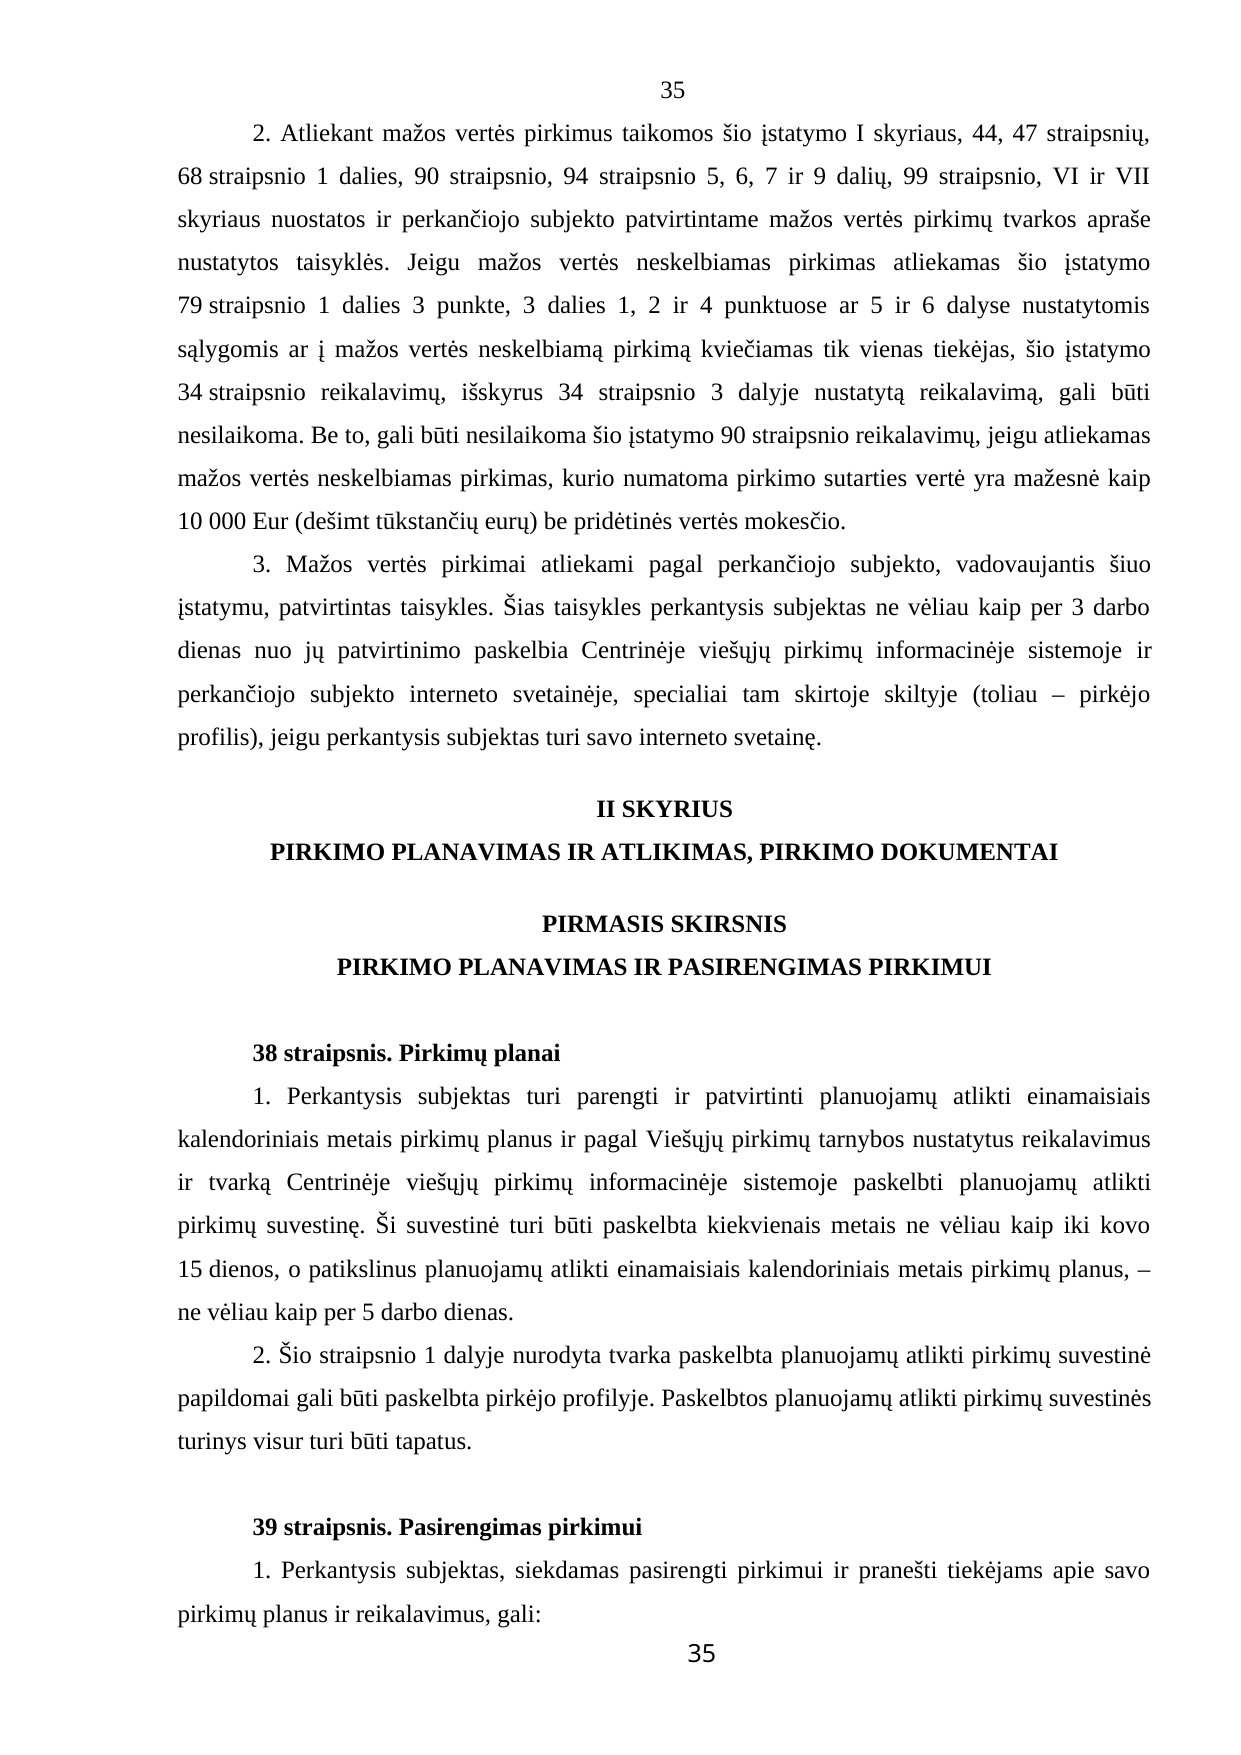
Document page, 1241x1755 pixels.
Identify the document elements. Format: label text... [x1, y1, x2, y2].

text 1. Perkantysis subjektas, siekdamas pasirengti pirkimui ir pranešti tiekėjams apie savo pirkimų planus ir reikalavimus, gali: [177, 1556, 1152, 1627]
text PIRKIMO PLANAVIMAS IR PASIRENGIMAS PIRKIMUI [177, 952, 1152, 981]
text 1. Perkantysis subjektas turi parengti ir patvirtinti planuojamų atlikti einamaisiais kalendoriniais metais pirkimų planus ir pagal Viešųjų pirkimų tarnybos nustatytus reikalavimus ir tvarką Centrinėje viešųjų pirkimų informacinėje sistemoje paskelbti planuojamų atlikti pirkimų suvestinę. Ši suvestinė turi būti paskelbta kiekvienais metais ne vėliau kaip iki kovo 15 dienos, o patikslinus planuojamų atlikti einamaisiais kalendoriniais metais pirkimų planus, – ne vėliau kaip per 5 darbo dienas. [177, 1081, 1152, 1326]
text 38 straipsnis. Pirkimų planai [177, 1038, 1152, 1067]
text PIRKIMO PLANAVIMAS IR ATLIKIMAS, PIRKIMO DOKUMENTAI [177, 837, 1152, 866]
text 2. Šio straipsnio 1 dalyje nurodyta tvarka paskelbta planuojamų atlikti pirkimų suvestinė papildomai gali būti paskelbta pirkėjo profilyje. Paskelbtos planuojamų atlikti pirkimų suvestinės turinys visur turi būti tapatus. [177, 1340, 1152, 1455]
text 39 straipsnis. Pasirengimas pirkimui [177, 1512, 1152, 1541]
text PIRMASIS SKIRSNIS [177, 909, 1152, 937]
text 2. Atliekant mažos vertės pirkimus taikomos šio įstatymo I skyriaus, 44, 47 straipsnių, 68 straipsnio 1 dalies, 90 straipsnio, 94 straipsnio 5, 6, 7 ir 9 dalių, 99 straipsnio, VI ir VII skyriaus nuostatos ir perkančiojo subjekto patvirtintame mažos vertės pirkimų tvarkos apraše nustatytos taisyklės. Jeigu mažos vertės neskelbiamas pirkimas atliekamas šio įstatymo 79 straipsnio 1 dalies 3 punkte, 3 dalies 1, 2 ir 4 punktuose ar 5 ir 6 dalyse nustatytomis sąlygomis ar į mažos vertės neskelbiamą pirkimą kviečiamas tik vienas tiekėjas, šio įstatymo 34 straipsnio reikalavimų, išskyrus 34 straipsnio 3 dalyje nustatytą reikalavimą, gali būti nesilaikoma. Be to, gali būti nesilaikoma šio įstatymo 90 straipsnio reikalavimų, jeigu atliekamas mažos vertės neskelbiamas pirkimas, kurio numatoma pirkimo sutarties vertė yra mažesnė kaip 10 000 Eur (dešimt tūkstančių eurų) be pridėtinės vertės mokesčio. [177, 118, 1152, 535]
text 3. Mažos vertės pirkimai atliekami pagal perkančiojo subjekto, vadovaujantis šiuo įstatymu, patvirtintas taisykles. Šias taisykles perkantysis subjektas ne vėliau kaip per 3 darbo dienas nuo jų patvirtinimo paskelbia Centrinėje viešųjų pirkimų informacinėje sistemoje ir perkančiojo subjekto interneto svetainėje, specialiai tam skirtoje skiltyje (toliau – pirkėjo profilis), jeigu perkantysis subjektas turi savo interneto svetainę. [177, 549, 1152, 751]
text II SKYRIUS [177, 794, 1152, 822]
